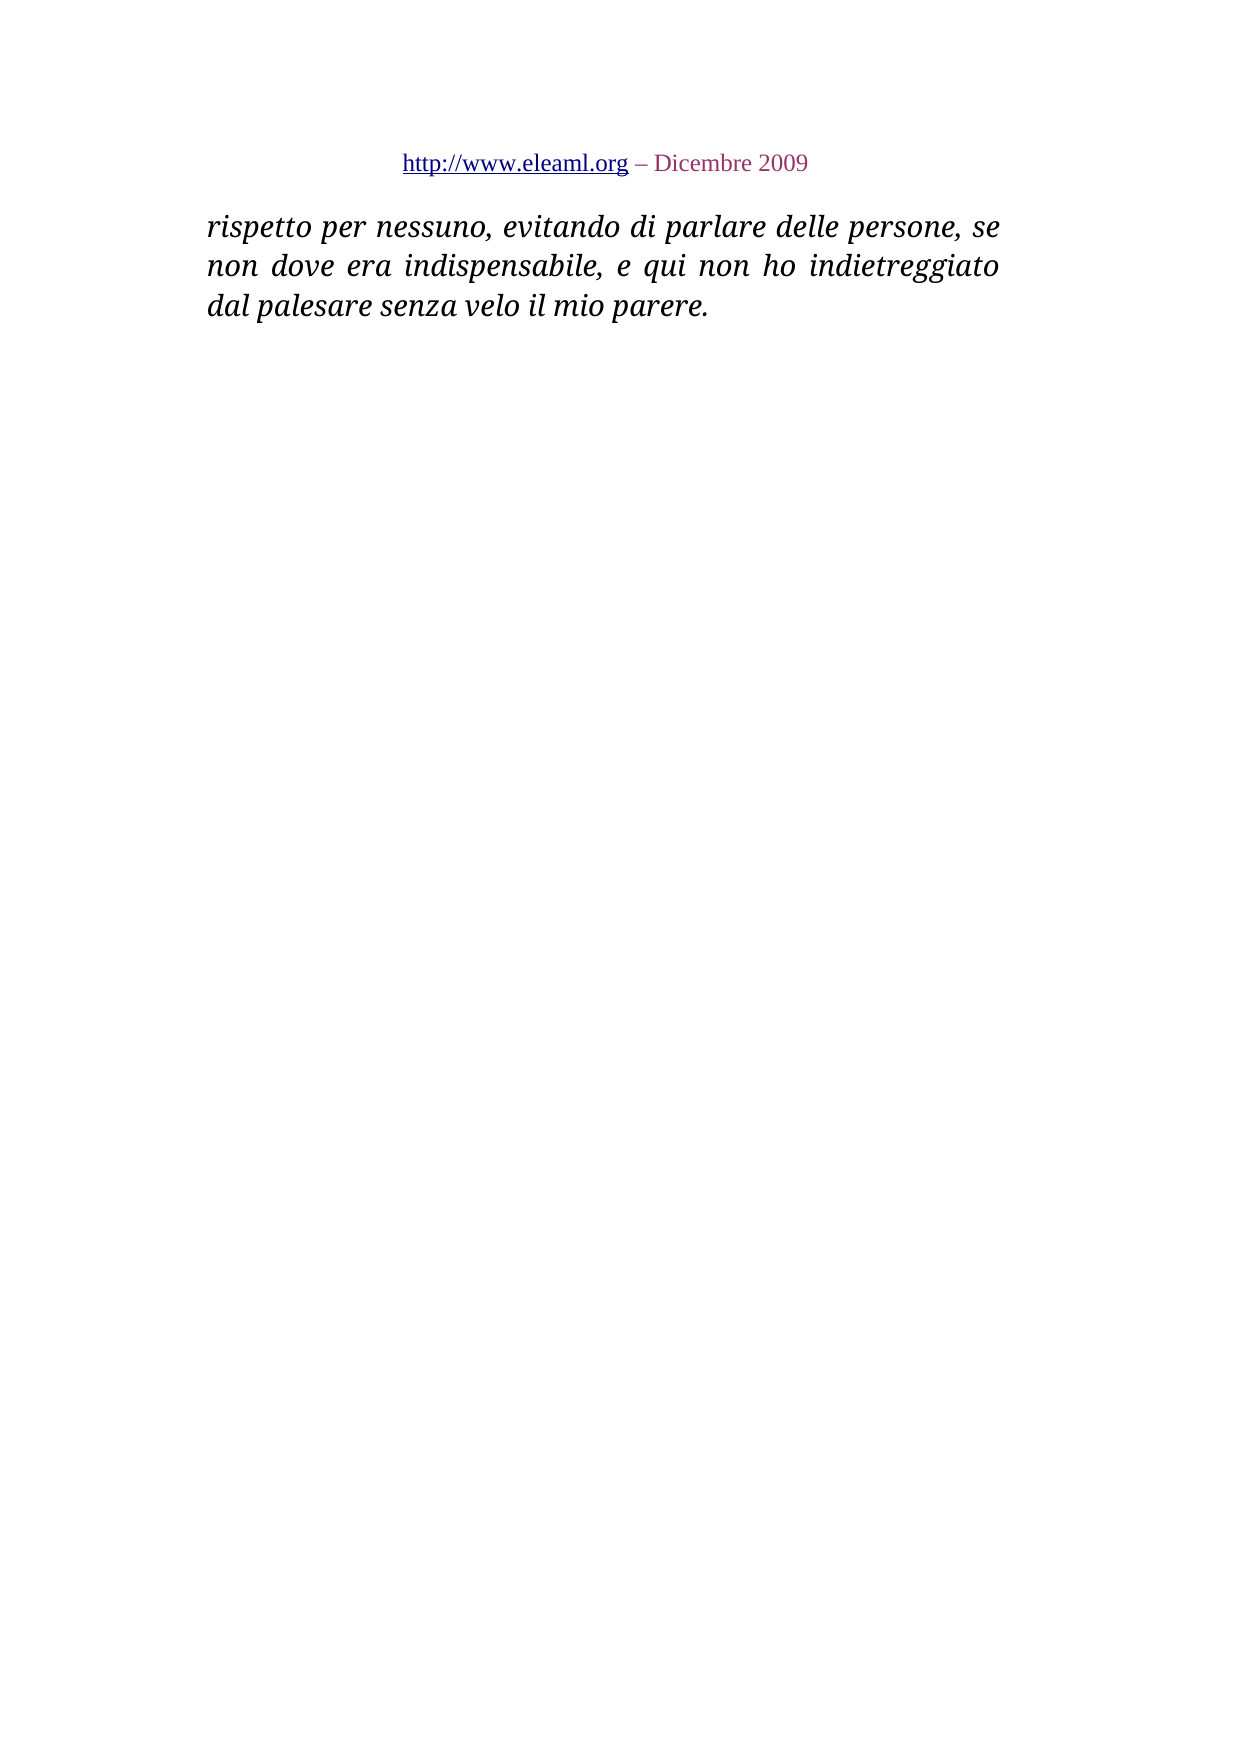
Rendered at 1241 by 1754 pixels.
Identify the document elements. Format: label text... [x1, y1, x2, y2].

text rispetto per nessuno, evitando di parlare delle persone, se non dove era indispensabile, e qui non ho indietreggiato dal palesare senza velo il mio parere. [207, 206, 1004, 325]
